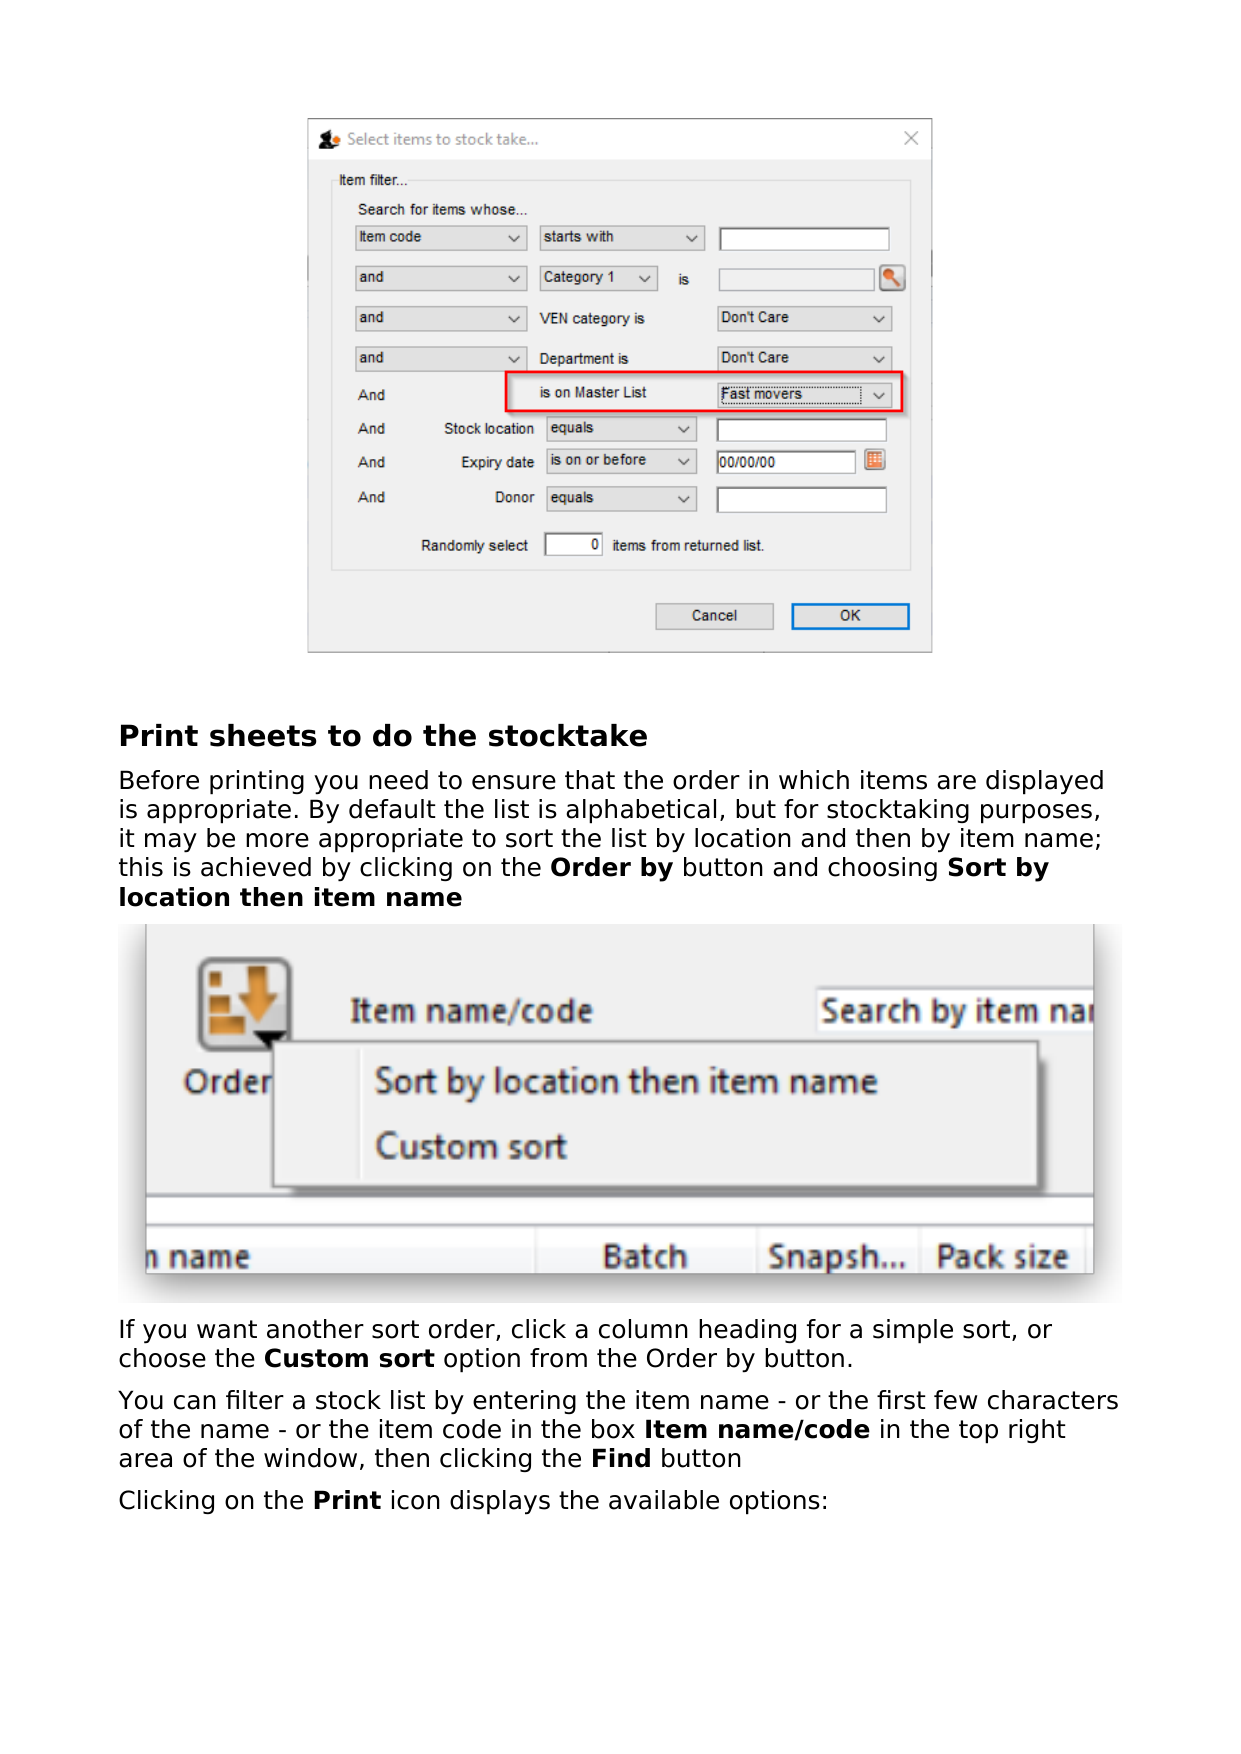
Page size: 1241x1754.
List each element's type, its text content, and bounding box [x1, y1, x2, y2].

subtitle Print sheets to do the stocktake [118, 720, 1122, 754]
text You can filter a stock list by entering the item name - or the first few characters of the name - or the item code in the box Item name/code in the top right area of the window, then clicking the Find button [118, 1386, 1122, 1474]
text Clicking on the Print icon displays the available options: [118, 1486, 1122, 1515]
text If you want another sort order, click a column heading for a simple sort, or choose the Custom sort option from the Order by button. [118, 1315, 1122, 1374]
picture [307, 118, 933, 653]
picture [118, 924, 1123, 1303]
text Before printing you need to ensure that the order in which items are displayed is appropriate. By default the list is alphabetical, but for stocktaking purposes, it may be more appropriate to sort the list by location and then by item name; this is achieved by clicking on the Order by button and choosing Sort by location then item name [118, 766, 1122, 912]
